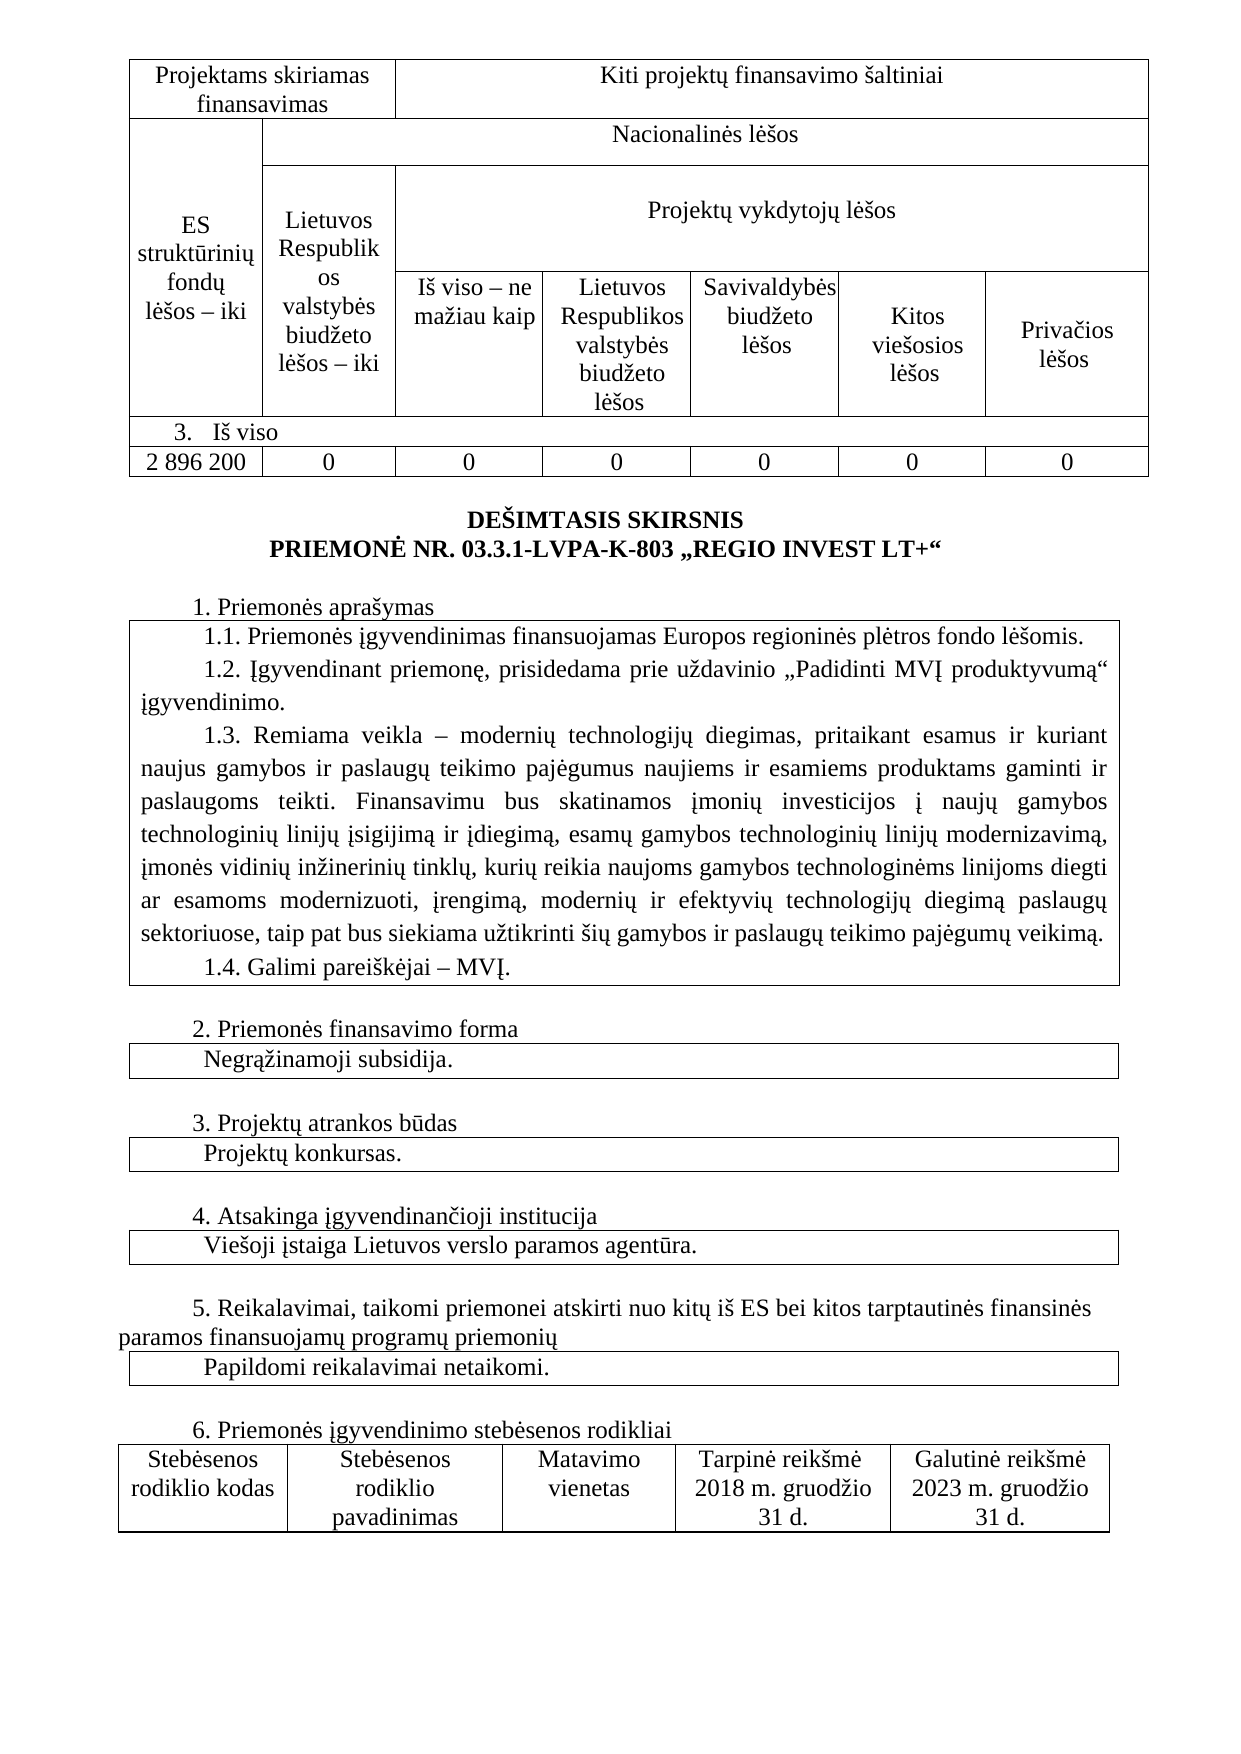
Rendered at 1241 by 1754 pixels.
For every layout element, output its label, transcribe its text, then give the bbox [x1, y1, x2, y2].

text 2. Priemonės finansavimo forma [185, 1014, 1092, 1043]
text DEŠIMTASIS SKIRSNIS [118, 505, 1092, 534]
table_cell Lietuvos Respublikos valstybės biudžeto lėšos [543, 272, 690, 416]
table_header Tarpinė reikšmė 2018 m. gruodžio 31 d. [676, 1445, 890, 1531]
table_cell Lietuvos Respublikos valstybės biudžeto lėšos – iki [263, 166, 395, 416]
table_header Stebėsenos rodiklio pavadinimas [288, 1445, 502, 1531]
table_cell 0 [396, 447, 542, 476]
table_cell Kitos viešosios lėšos [839, 272, 985, 416]
table_header Stebėsenos rodiklio kodas [119, 1445, 287, 1531]
table_cell Projektų vykdytojų lėšos [396, 166, 1148, 271]
table_cell Iš viso – ne mažiau kaip [396, 272, 542, 416]
table_cell 2 896 200 [130, 447, 262, 476]
table_cell ES struktūrinių fondų lėšos – iki [130, 119, 262, 416]
table_header 1.1. Priemonės įgyvendinimas finansuojamas Europos regioninės plėtros fondo lėšomis. [130, 621, 1119, 654]
text PRIEMONĖ NR. 03.3.1-LVPA-K-803 „REGIO INVEST LT+“ [118, 534, 1092, 563]
table_cell 1.2. Įgyvendinant priemonę, prisidedama prie uždavinio „Padidinti MVĮ produktyvumą“ įgyvendinimo. [130, 654, 1119, 720]
table_header Papildomi reikalavimai netaikomi. [130, 1352, 1118, 1385]
table_cell Nacionalinės lėšos [263, 119, 1148, 165]
table_header Projektams skiriamas finansavimas [130, 60, 395, 118]
table_header Matavimo vienetas [503, 1445, 675, 1531]
text 4. Atsakinga įgyvendinančioji institucija [118, 1201, 1092, 1229]
table_cell Savivaldybės biudžeto lėšos [691, 272, 838, 416]
table_cell 0 [691, 447, 838, 476]
table_cell 1.4. Galimi pareiškėjai – MVĮ. [130, 952, 1119, 984]
text 5. Reikalavimai, taikomi priemonei atskirti nuo kitų iš ES bei kitos tarptautinės finansinės paramos finansuojamų programų priemonių [118, 1293, 1092, 1351]
table_cell 0 [543, 447, 690, 476]
table_header Projektų konkursas. [130, 1138, 1118, 1171]
table_cell 3. Iš viso [130, 417, 1148, 446]
table_header Negrąžinamoji subsidija. [130, 1044, 1118, 1078]
table_cell 0 [839, 447, 985, 476]
table_header Galutinė reikšmė 2023 m. gruodžio 31 d. [891, 1445, 1109, 1531]
table_cell 0 [263, 447, 395, 476]
table_cell 0 [986, 447, 1148, 476]
table_header Kiti projektų finansavimo šaltiniai [396, 60, 1148, 118]
text 6. Priemonės įgyvendinimo stebėsenos rodikliai [118, 1415, 1092, 1443]
text 3. Projektų atrankos būdas [118, 1108, 1092, 1137]
table_header Viešoji įstaiga Lietuvos verslo paramos agentūra. [130, 1231, 1118, 1263]
table_cell 1.3. Remiama veikla – modernių technologijų diegimas, pritaikant esamus ir kuriant naujus gamybos ir paslaugų teikimo pajėgumus naujiems ir esamiems produktams gaminti ir paslaugoms teikti. Finansavimu bus skatinamos įmonių investicijos į naujų gamybos technologinių linijų įsigijimą ir įdiegimą, esamų gamybos technologinių linijų modernizavimą, įmonės vidinių inžinerinių tinklų, kurių reikia naujoms gamybos technologinėms linijoms diegti ar esamoms modernizuoti, įrengimą, modernių ir efektyvių technologijų diegimą paslaugų sektoriuose, taip pat bus siekiama užtikrinti šių gamybos ir paslaugų teikimo pajėgumų veikimą. [130, 720, 1119, 952]
table_cell Privačios lėšos [986, 272, 1148, 416]
text 1. Priemonės aprašymas [118, 592, 1092, 620]
